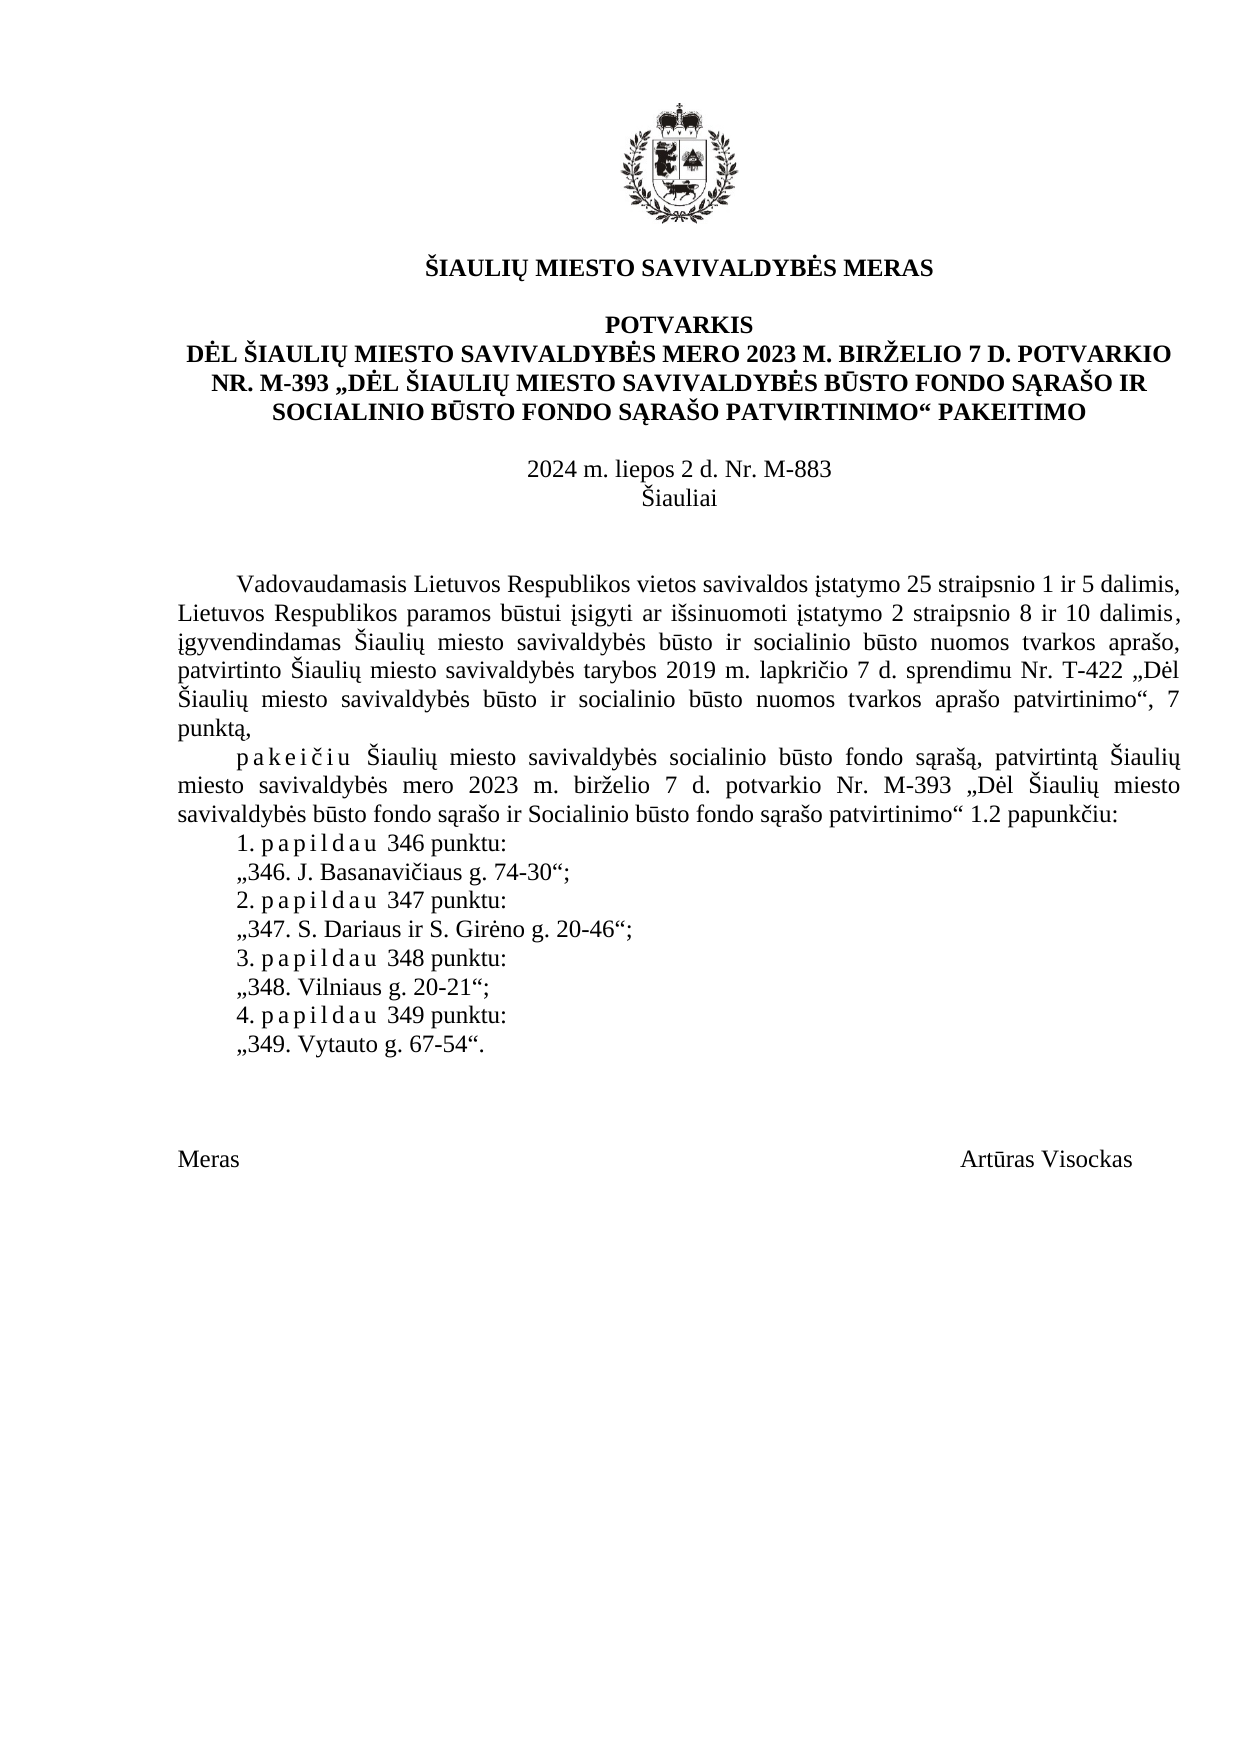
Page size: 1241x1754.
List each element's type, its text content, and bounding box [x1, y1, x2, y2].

text Vadovaudamasis Lietuvos Respublikos vietos savivaldos įstatymo 25 straipsnio 1 ir 5 dalimis, Lietuvos Respublikos paramos būstui įsigyti ar išsinuomoti įstatymo 2 straipsnio 8 ir 10 dalimis, įgyvendindamas Šiaulių miesto savivaldybės būsto ir socialinio būsto nuomos tvarkos aprašo, patvirtinto Šiaulių miesto savivaldybės tarybos 2019 m. lapkričio 7 d. sprendimu Nr. T-422 „Dėl Šiaulių miesto savivaldybės būsto ir socialinio būsto nuomos tvarkos aprašo patvirtinimo“, 7 punktą, [177, 569, 1181, 742]
text pakeičiu Šiaulių miesto savivaldybės socialinio būsto fondo sąrašą, patvirtintą Šiaulių miesto savivaldybės mero 2023 m. birželio 7 d. potvarkio Nr. M-393 „Dėl Šiaulių miesto savivaldybės būsto fondo sąrašo ir Socialinio būsto fondo sąrašo patvirtinimo“ 1.2 papunkčiu: [177, 742, 1181, 828]
text „348. Vilniaus g. 20-21“; [177, 972, 1181, 1000]
text „349. Vytauto g. 67-54“. [177, 1029, 1181, 1058]
text DĖL ŠIAULIŲ MIESTO SAVIVALDYBĖS MERO 2023 M. BIRŽELIO 7 D. POTVARKIO NR. M-393 „DĖL ŠIAULIŲ MIESTO SAVIVALDYBĖS BŪSTO FONDO SĄRAŠO IR SOCIALINIO BŪSTO FONDO SĄRAŠO PATVIRTINIMO“ PAKEITIMO [177, 339, 1181, 425]
text Šiauliai [177, 483, 1181, 512]
text 2024 m. liepos 2 d. Nr. M-883 [177, 454, 1181, 483]
text 2. papildau 347 punktu: [177, 885, 1181, 914]
text 1. papildau 346 punktu: [177, 828, 1181, 857]
text Meras Artūras Visockas [177, 1144, 1181, 1173]
text „347. S. Dariaus ir S. Girėno g. 20-46“; [177, 914, 1181, 943]
text 4. papildau 349 punktu: [177, 1000, 1181, 1029]
subtitle ŠIAULIŲ MIESTO SAVIVALDYBĖS MERAS [177, 253, 1181, 282]
text 3. papildau 348 punktu: [177, 943, 1181, 972]
text POTVARKIS [177, 310, 1181, 339]
text „346. J. Basanavičiaus g. 74-30“; [177, 857, 1181, 885]
